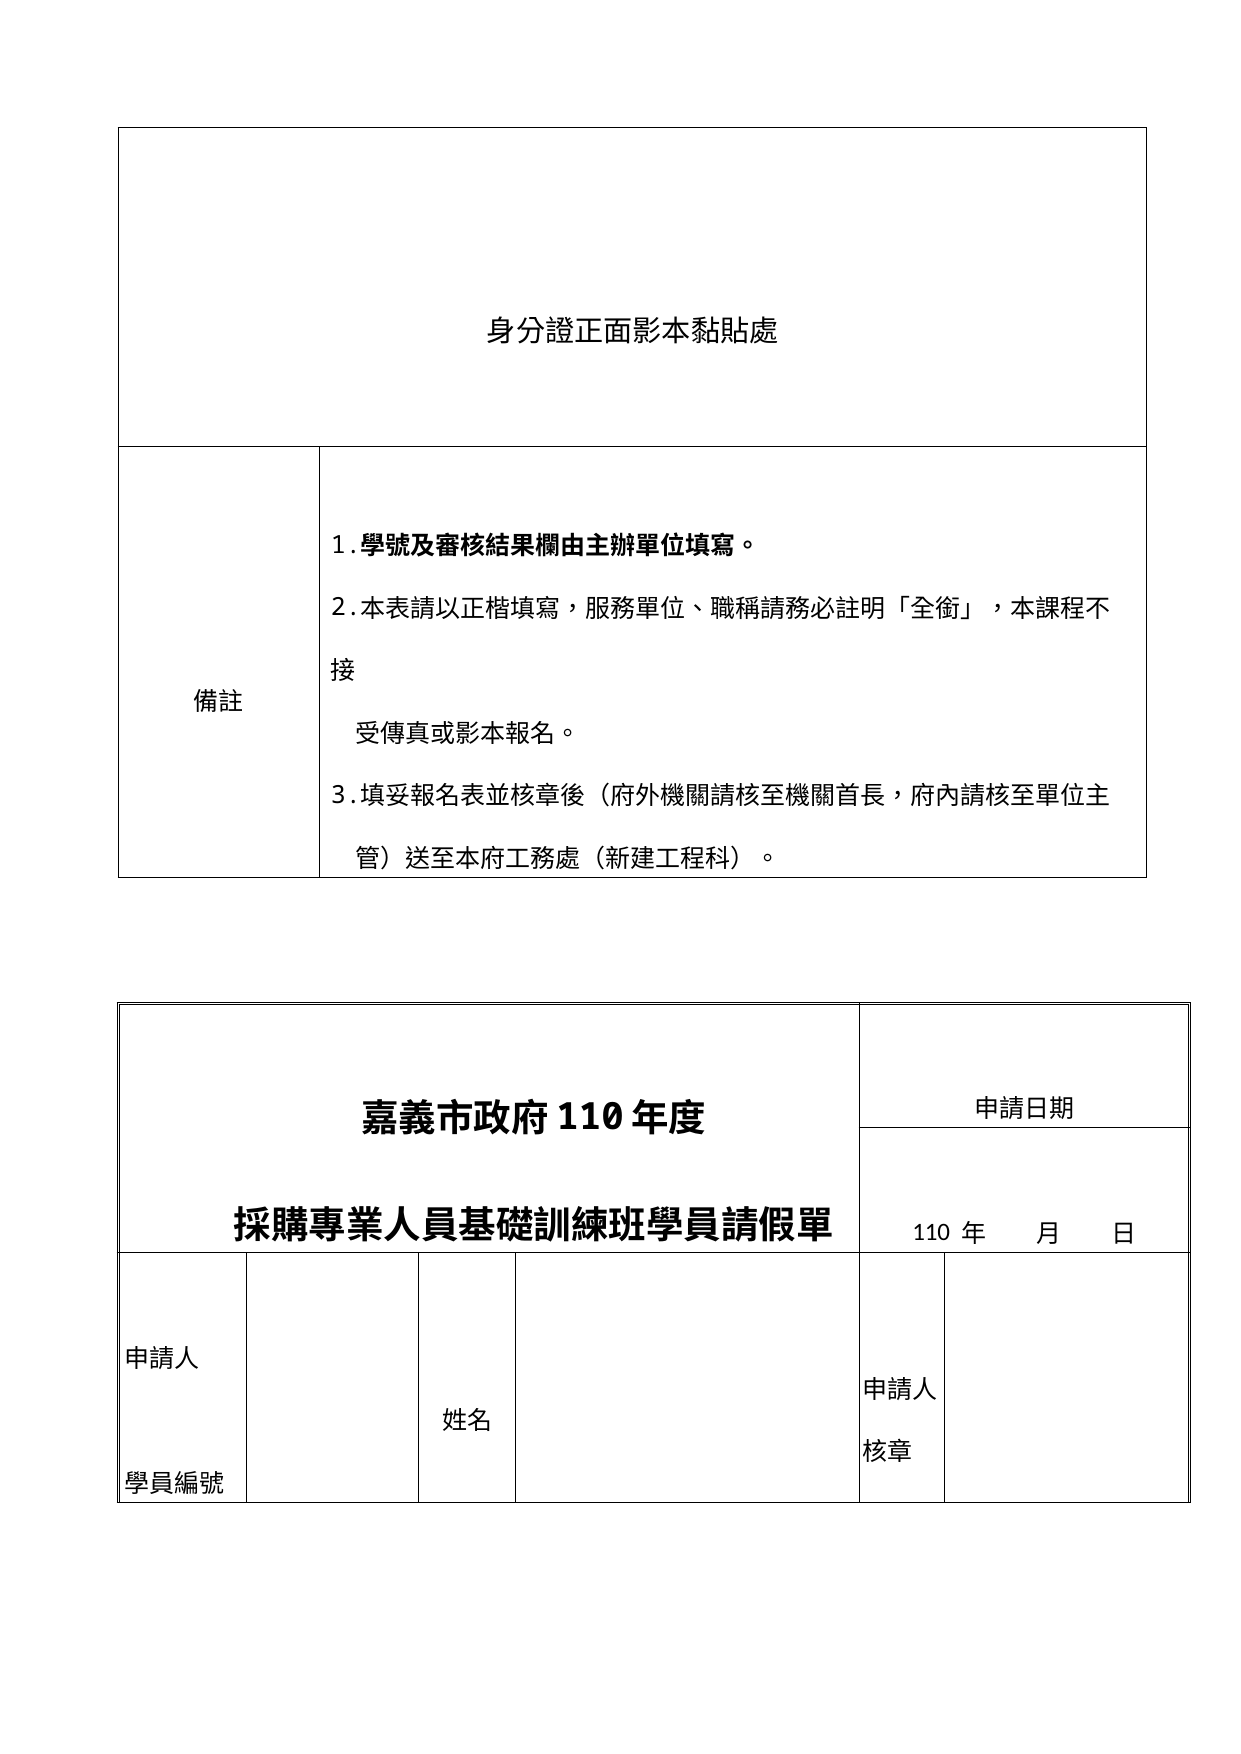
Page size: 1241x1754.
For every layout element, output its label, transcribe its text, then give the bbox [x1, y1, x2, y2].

table_cell 1.學號及審核結果欄由主辦單位填寫。 2.本表請以正楷填寫，服務單位、職稱請務必註明「全銜」，本課程不接 受傳真或影本報名。 3.填妥報名表並核章後（府外機關請核至機關首長，府內請核至單位主管）送至本府工務處（新建工程科）。 [320, 447, 1146, 877]
table_header 嘉義市政府110年度 採購專業人員基礎訓練班學員請假單 [120, 1005, 859, 1252]
table_cell [516, 1253, 859, 1502]
table_cell 學員編號 [120, 1377, 246, 1502]
table_cell 申請人 [120, 1253, 246, 1377]
table_cell 備註 [119, 447, 319, 877]
table_header 申請日期 [860, 1005, 1188, 1127]
table_cell 110 年 月 日 [860, 1128, 1188, 1252]
table_cell 姓名 [419, 1253, 515, 1502]
table_cell [247, 1253, 418, 1502]
table_cell 身分證正面影本黏貼處 [119, 128, 1146, 446]
table_cell [945, 1253, 1188, 1502]
table_cell 申請人核章 [860, 1253, 944, 1502]
